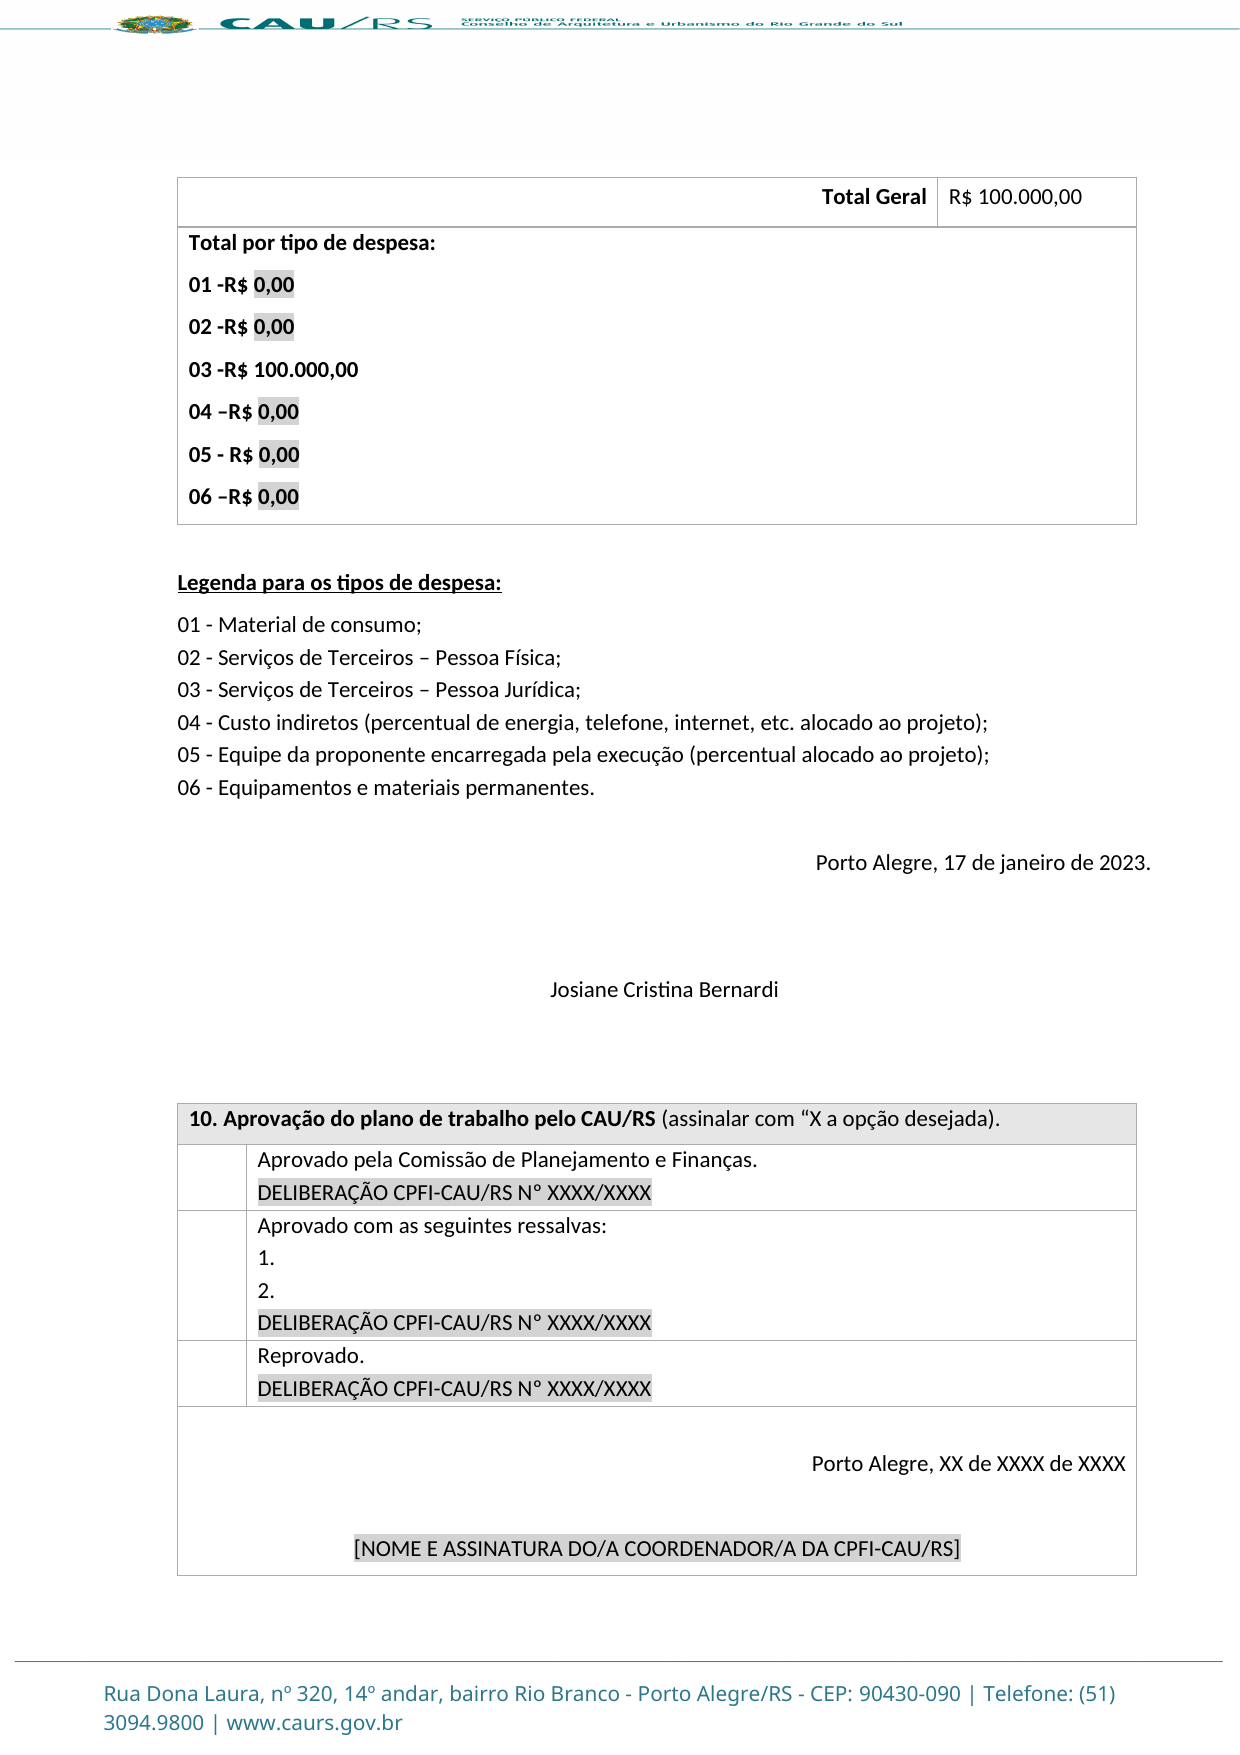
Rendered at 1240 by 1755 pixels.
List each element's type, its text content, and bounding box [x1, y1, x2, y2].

text Josiane Cristina Bernardi [177, 975, 1152, 1003]
table_cell Reprovado. DELIBERAÇÃO CPFI-CAU/RS Nº XXXX/XXXX [247, 1341, 1136, 1406]
table_header 10. Aprovação do plano de trabalho pelo CAU/RS (assinalar com “X a opção desejada). [178, 1104, 1136, 1144]
text Legenda para os tipos de despesa: [177, 568, 1152, 596]
table_cell [178, 1211, 246, 1340]
table_cell Aprovado pela Comissão de Planejamento e Finanças. DELIBERAÇÃO CPFI-CAU/RS Nº XXXX/XXXX [247, 1145, 1136, 1209]
table_cell [178, 1145, 246, 1209]
text 02 - Serviços de Terceiros – Pessoa Física; [177, 643, 1152, 671]
table_cell [178, 1341, 246, 1406]
text Porto Alegre, 17 de janeiro de 2023. [177, 848, 1152, 876]
text 03 - Serviços de Terceiros – Pessoa Jurídica; [177, 675, 1152, 703]
text 06 - Equipamentos e materiais permanentes. [177, 773, 1152, 801]
table_cell Porto Alegre, XX de XXXX de XXXX [NOME E ASSINATURA DO/A COORDENADOR/A DA CPFI-CAU/RS] [178, 1407, 1136, 1574]
text 01 - Material de consumo; [177, 610, 1152, 638]
text 04 - Custo indiretos (percentual de energia, telefone, internet, etc. alocado ao projeto); [177, 708, 1152, 736]
table_cell Total por tipo de despesa: 01 -R$ 0,00 02 -R$ 0,00 03 -R$ 100.000,00 04 –R$ 0,00 05 - R$ 0,00 06 –R$ 0,00 [178, 228, 1136, 524]
table_cell R$ 100.000,00 [938, 178, 1136, 226]
table_cell Aprovado com as seguintes ressalvas: 1. 2. DELIBERAÇÃO CPFI-CAU/RS Nº XXXX/XXXX [247, 1211, 1136, 1340]
table_cell Total Geral [178, 178, 937, 226]
text 05 - Equipe da proponente encarregada pela execução (percentual alocado ao projeto); [177, 741, 1152, 769]
